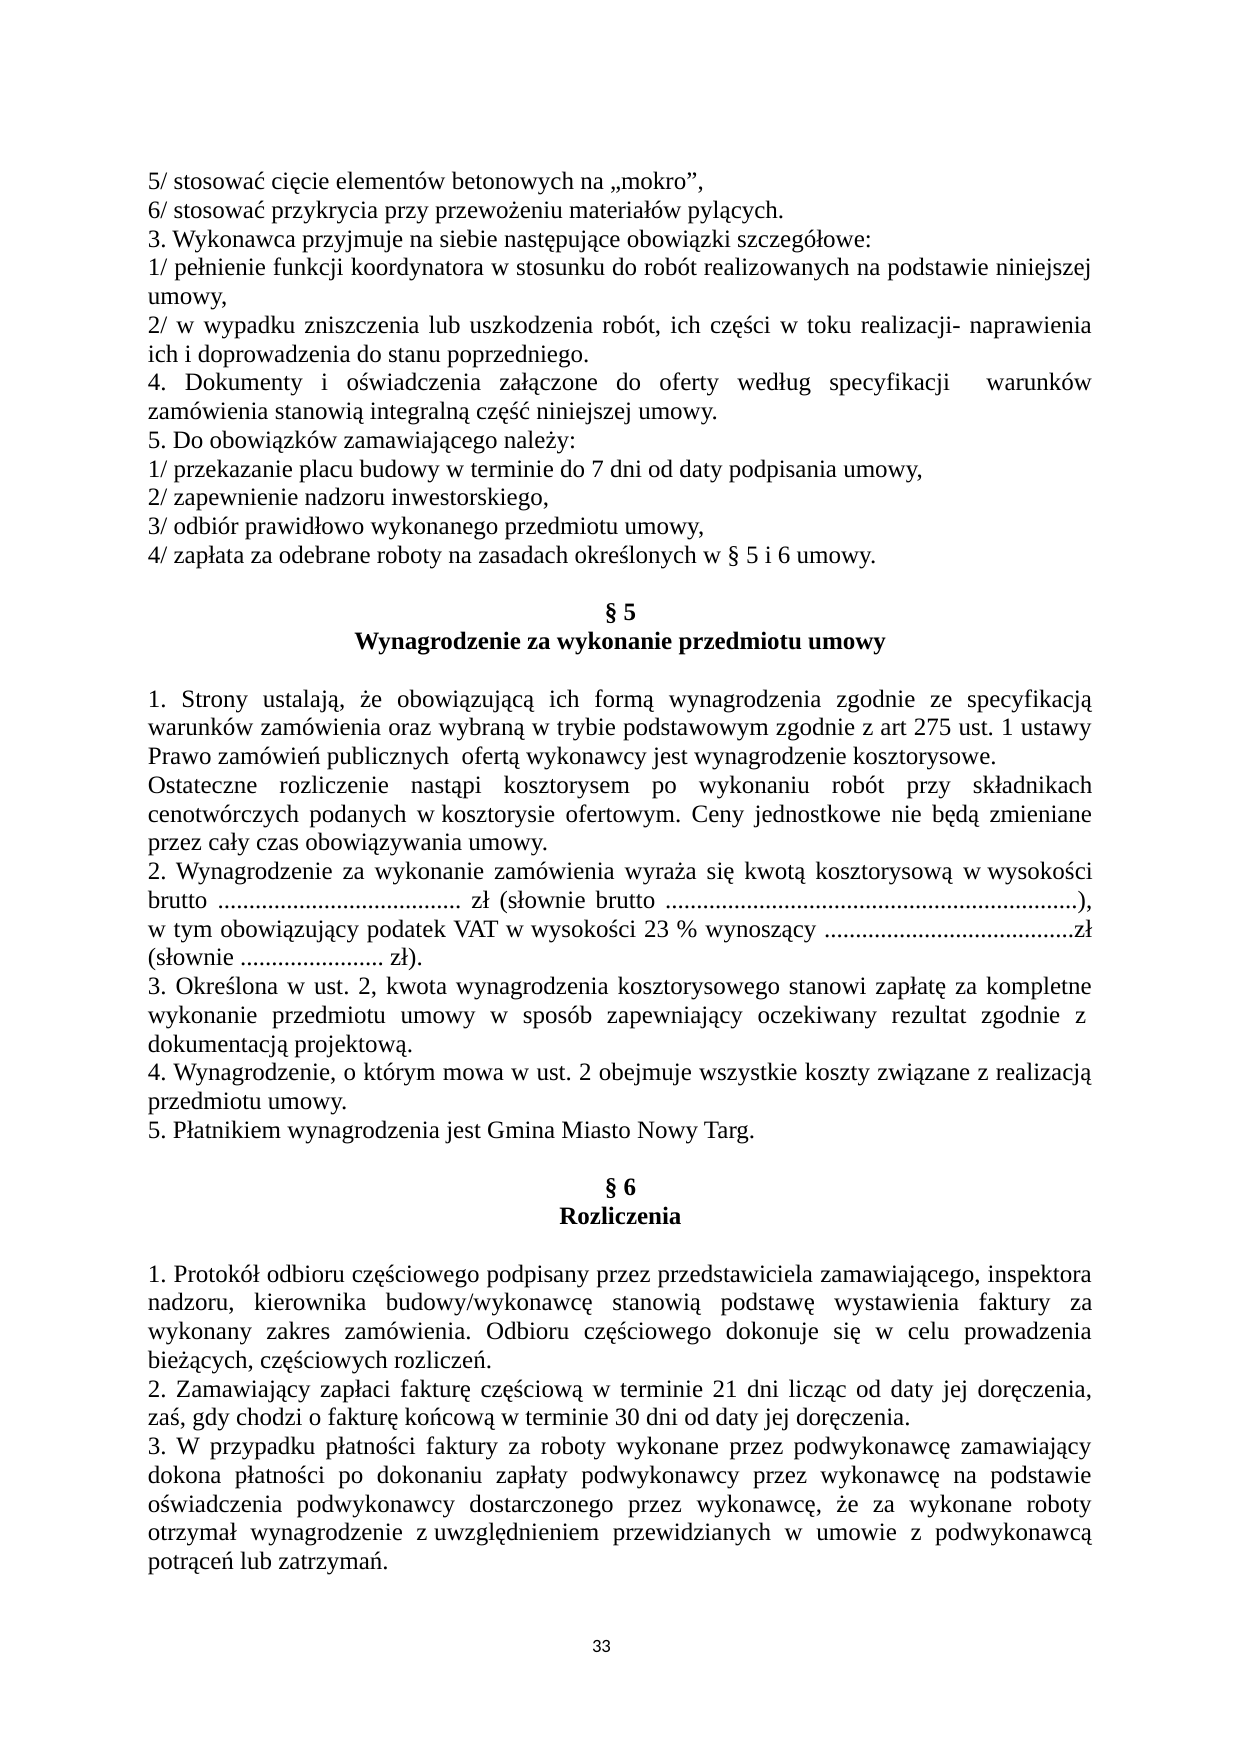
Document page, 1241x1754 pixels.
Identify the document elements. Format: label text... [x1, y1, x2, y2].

text 4. Dokumenty i oświadczenia załączone do oferty według specyfikacji warunków zamówienia stanowią integralną część niniejszej umowy. [148, 367, 1093, 425]
text 1. Protokół odbioru częściowego podpisany przez przedstawiciela zamawiającego, inspektora nadzoru, kierownika budowy/wykonawcę stanowią podstawę wystawienia faktury za wykonany zakres zamówienia. Odbioru częściowego dokonuje się w celu prowadzenia bieżących, częściowych rozliczeń. [148, 1259, 1093, 1374]
text Wynagrodzenie za wykonanie przedmiotu umowy [148, 626, 1093, 655]
text 3. Określona w ust. 2, kwota wynagrodzenia kosztorysowego stanowi zapłatę za kompletne wykonanie przedmiotu umowy w sposób zapewniający oczekiwany rezultat zgodnie z dokumentacją projektową. [148, 971, 1093, 1057]
text 3. W przypadku płatności faktury za roboty wykonane przez podwykonawcę zamawiający dokona płatności po dokonaniu zapłaty podwykonawcy przez wykonawcę na podstawie oświadczenia podwykonawcy dostarczonego przez wykonawcę, że za wykonane roboty otrzymał wynagrodzenie z uwzględnieniem przewidzianych w umowie z podwykonawcą potrąceń lub zatrzymań. [148, 1431, 1093, 1575]
text 2. Wynagrodzenie za wykonanie zamówienia wyraża się kwotą kosztorysową w wysokości brutto ....................................... zł (słownie brutto ..................................................................), w tym obowiązujący podatek VAT w wysokości 23 % wynoszący ........................................zł (słownie ....................... zł). [148, 856, 1093, 971]
text 5. Do obowiązków zamawiającego należy: [148, 425, 1093, 454]
text 1/ pełnienie funkcji koordynatora w stosunku do robót realizowanych na podstawie niniejszej umowy, [148, 252, 1093, 310]
text 3. Wykonawca przyjmuje na siebie następujące obowiązki szczegółowe: [148, 224, 1093, 252]
text 4. Wynagrodzenie, o którym mowa w ust. 2 obejmuje wszystkie koszty związane z realizacją przedmiotu umowy. [148, 1057, 1093, 1115]
text 3/ odbiór prawidłowo wykonanego przedmiotu umowy, [148, 511, 1093, 540]
text § 5 [148, 597, 1093, 626]
text Rozliczenia [148, 1201, 1093, 1230]
text 4/ zapłata za odebrane roboty na zasadach określonych w § 5 i 6 umowy. [148, 540, 1093, 569]
text 1/ przekazanie placu budowy w terminie do 7 dni od daty podpisania umowy, [148, 454, 1093, 482]
text 5. Płatnikiem wynagrodzenia jest Gmina Miasto Nowy Targ. [148, 1115, 1093, 1144]
text 5/ stosować cięcie elementów betonowych na „mokro”, [148, 166, 1093, 195]
text 2. Zamawiający zapłaci fakturę częściową w terminie 21 dni licząc od daty jej doręczenia, zaś, gdy chodzi o fakturę końcową w terminie 30 dni od daty jej doręczenia. [148, 1374, 1093, 1431]
text 2/ zapewnienie nadzoru inwestorskiego, [148, 482, 1093, 511]
text 1. Strony ustalają, że obowiązującą ich formą wynagrodzenia zgodnie ze specyfikacją warunków zamówienia oraz wybraną w trybie podstawowym zgodnie z art 275 ust. 1 ustawy Prawo zamówień publicznych ofertą wykonawcy jest wynagrodzenie kosztorysowe. [148, 684, 1093, 770]
text 2/ w wypadku zniszczenia lub uszkodzenia robót, ich części w toku realizacji- naprawienia ich i doprowadzenia do stanu poprzedniego. [148, 310, 1093, 367]
text § 6 [148, 1172, 1093, 1201]
text 6/ stosować przykrycia przy przewożeniu materiałów pylących. [148, 195, 1093, 224]
text Ostateczne rozliczenie nastąpi kosztorysem po wykonaniu robót przy składnikach cenotwórczych podanych w kosztorysie ofertowym. Ceny jednostkowe nie będą zmieniane przez cały czas obowiązywania umowy. [148, 770, 1093, 856]
